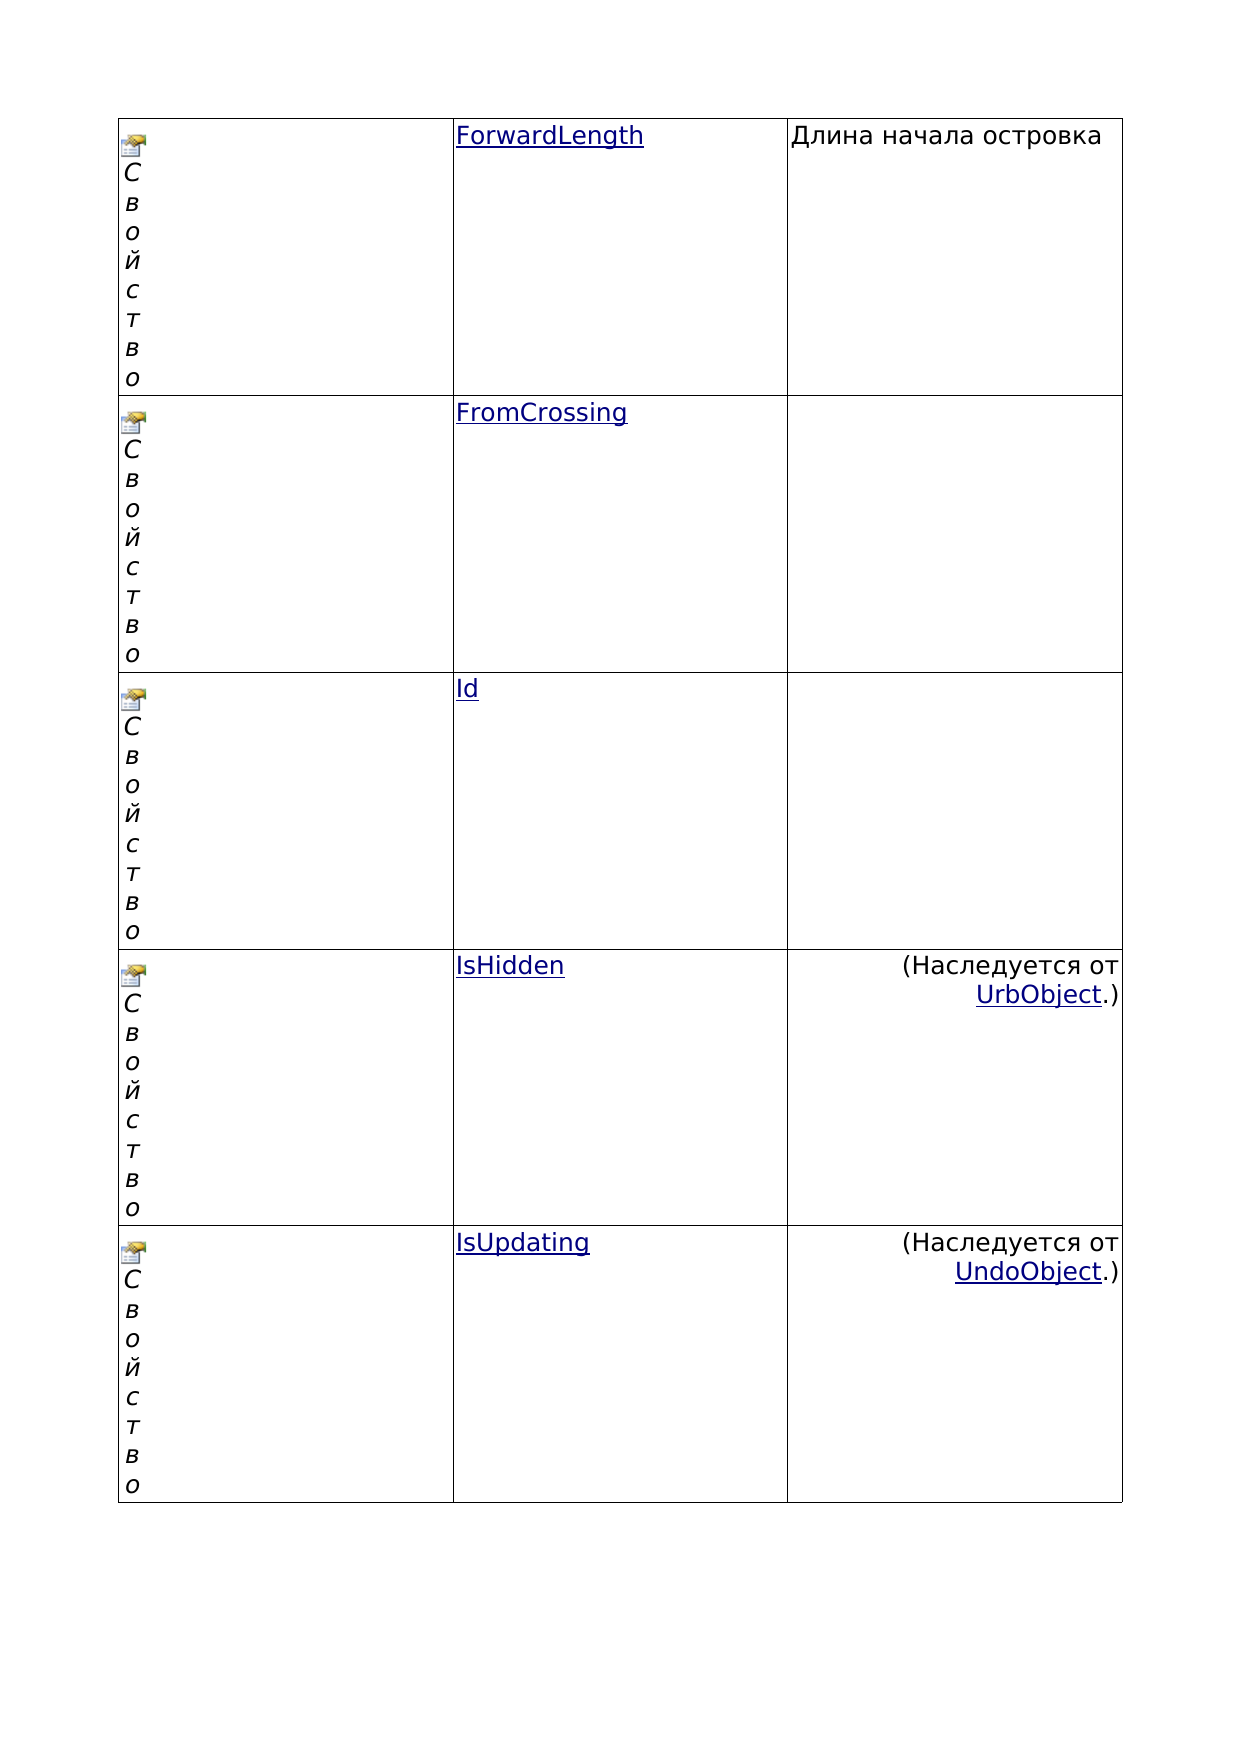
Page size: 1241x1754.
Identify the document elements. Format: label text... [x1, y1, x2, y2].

table_cell FromCrossing [454, 396, 787, 672]
table_cell [119, 396, 453, 672]
table_cell [119, 119, 453, 395]
table_cell [119, 1226, 453, 1502]
table_cell [788, 396, 1122, 672]
table_cell (Наследуется от UndoObject.) [788, 1226, 1122, 1502]
table_cell [788, 673, 1122, 948]
table_cell (Наследуется от UrbObject.) [788, 950, 1122, 1225]
table_cell IsHidden [454, 950, 787, 1225]
picture [121, 133, 147, 159]
table_cell [119, 673, 453, 948]
table_cell IsUpdating [454, 1226, 787, 1502]
picture [121, 687, 147, 713]
table_cell Длина начала островка [788, 119, 1122, 395]
picture [121, 1240, 147, 1266]
table_cell Id [454, 673, 787, 948]
table_cell [119, 950, 453, 1225]
picture [121, 410, 147, 436]
table_cell ForwardLength [454, 119, 787, 395]
picture [121, 963, 147, 989]
